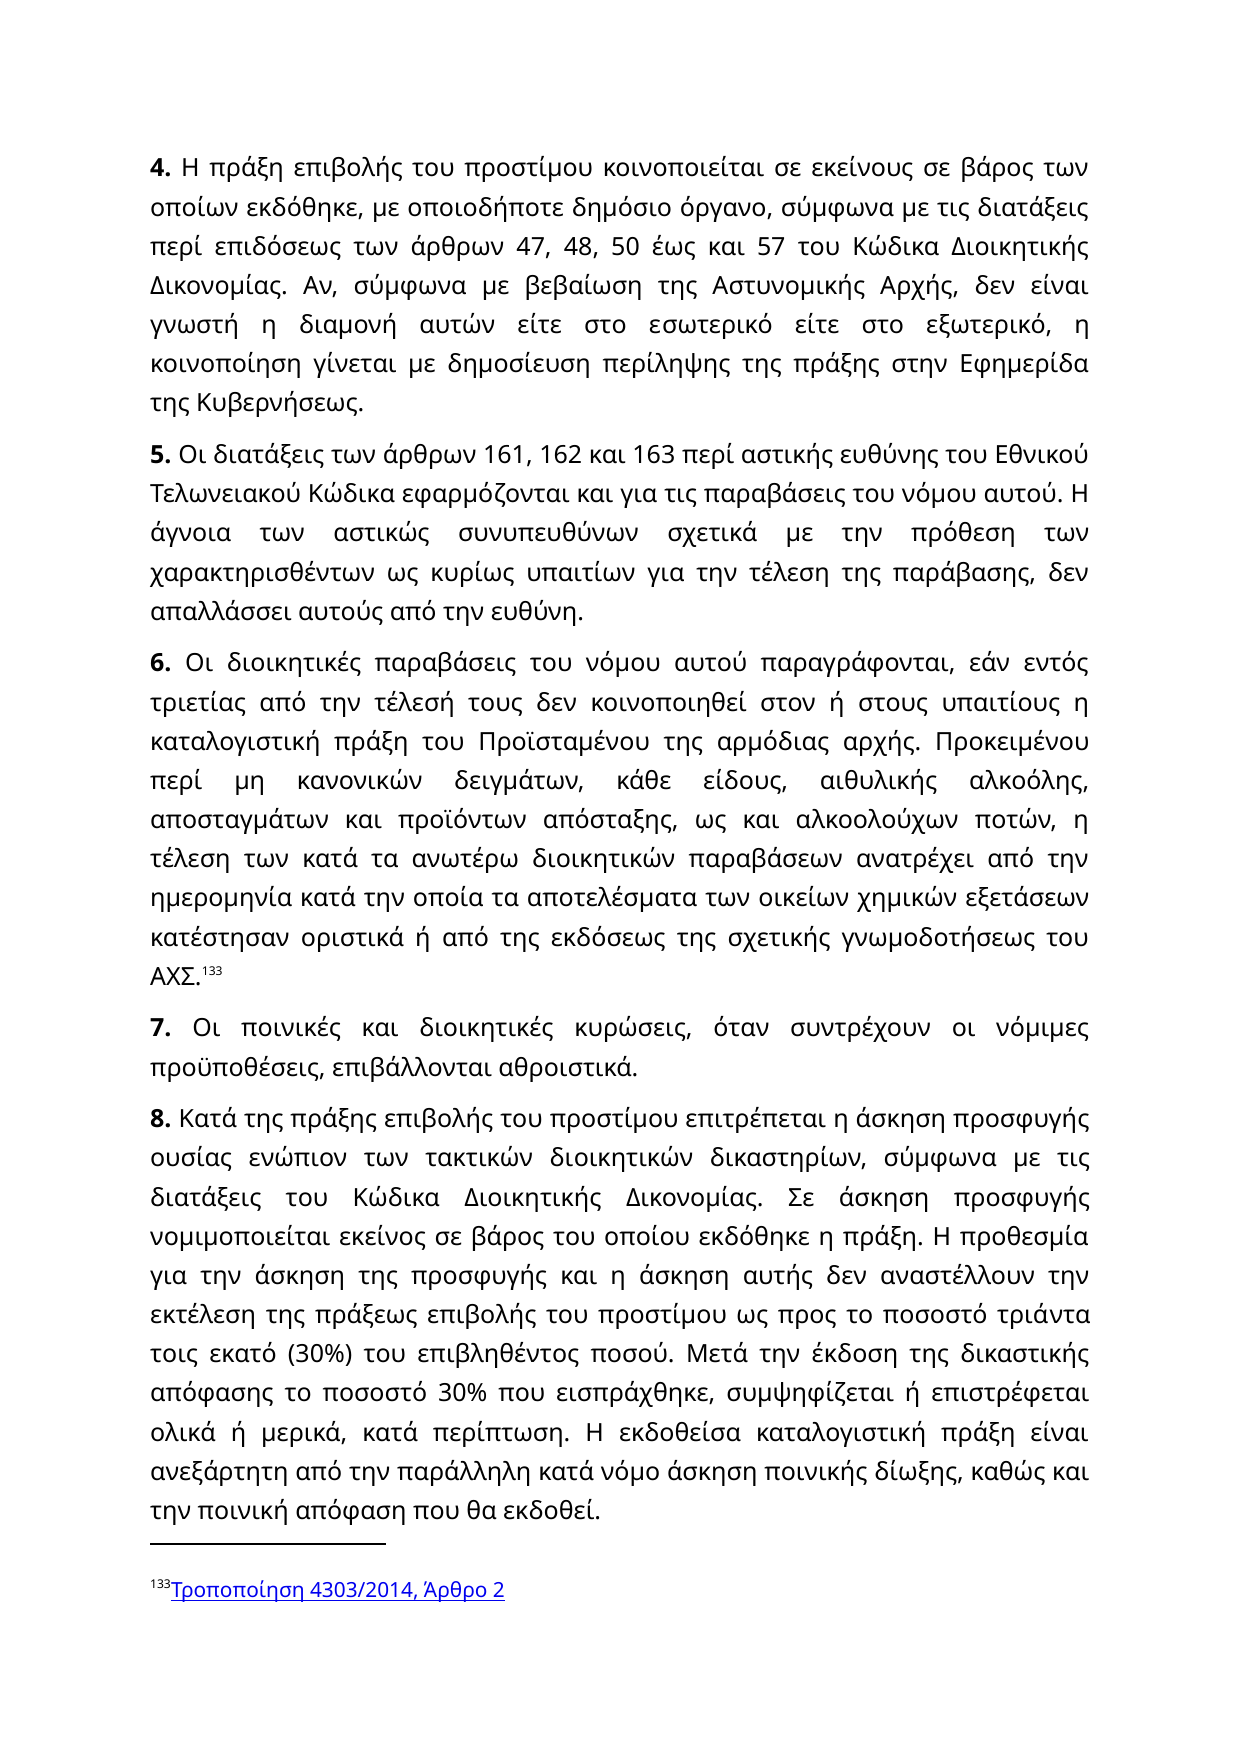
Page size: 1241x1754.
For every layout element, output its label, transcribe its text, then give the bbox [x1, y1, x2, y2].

text 4. Η πράξη επιβολής του προστίμου κοινοποιείται σε εκείνους σε βάρος των οποίων εκδόθηκε, με οποιοδήποτε δημόσιο όργανο, σύμφωνα με τις διατάξεις περί επιδόσεως των άρθρων 47, 48, 50 έως και 57 του Κώδικα Διοικητικής Δικονομίας. Αν, σύμφωνα με βεβαίωση της Αστυνομικής Αρχής, δεν είναι γνωστή η διαμονή αυτών είτε στο ε­σωτερικό είτε στο εξωτερικό, η κοινοποίηση γίνεται με δημοσίευση περίληψης της πράξης στην Εφημερίδα της Κυβερνήσεως. [150, 150, 1090, 419]
text 5. Οι διατάξεις των άρθρων 161, 162 και 163 περί αστικής ευθύνης του Εθνικού Τελωνειακού Κώδικα εφαρμό­ζονται και για τις παραβάσεις του νόμου αυτού. Η άγνοια των αστικώς συνυπευθύνων σχετικά με την πρόθεση των χαρακτηρισθέντων ως κυρίως υπαιτίων για την τέλεση της παράβασης, δεν απαλλάσσει αυτούς από την ευθύνη. [150, 437, 1090, 627]
text 8. Κατά της πράξης επιβολής του προστίμου επιτρέπεται η άσκηση προσφυγής ουσίας ενώπιον των τακτικών δι­οικητικών δικαστηρίων, σύμφωνα με τις διατάξεις του Κώ­δικα Διοικητικής Δικονομίας. Σε άσκηση προσφυγής νομιμοποιείται εκείνος σε βάρος του οποίου εκδόθηκε η πράξη. Η προθεσμία για την άσκηση της προσφυγής και η άσκηση αυτής δεν αναστέλλουν την εκτέλεση της πράξεως επιβολής του προστίμου ως προς το ποσοστό τριά­ντα τοις εκατό (30%) του επιβληθέντος ποσού. Μετά την έκδοση της δικαστικής απόφασης το ποσοστό 30% που εισπράχθηκε, συμψηφίζεται ή επιστρέφεται ολικά ή μερικά, κατά περίπτωση. Η εκδοθείσα καταλογιστική πράξη είναι ανεξάρτητη από την παράλληλη κατά νόμο άσκηση ποινικής δίωξης, καθώς και την ποινική απόφαση που θα εκδοθεί. [150, 1101, 1090, 1527]
text 7. Οι ποινικές και διοικητικές κυρώσεις, όταν συντρέχουν οι νόμιμες προϋποθέσεις, επιβάλλονται αθροιστικά. [150, 1010, 1090, 1083]
text 6. Οι διοικητικές παραβάσεις του νόμου αυτού παραγράφονται, εάν εντός τριετίας από την τέλεσή τους δεν κοινοποιηθεί στον ή στους υπαιτίους η καταλογιστική πράξη του Προϊσταμένου της αρμόδιας αρχής. Προκειμένου περί μη κανονικών δειγμάτων, κάθε είδους, αιθυλικής αλκοόλης, αποσταγμάτων και προϊόντων απόσταξης, ως και αλκοολούχων ποτών, η τέλεση των κατά τα ανωτέρω διοικητικών παραβάσεων ανατρέχει από την ημερομηνία κατά την οποία τα αποτελέσματα των οικείων χημικών εξετάσεων κατέστησαν οριστικά ή από της εκδόσεως της σχετικής γνωμοδοτήσεως του ΑΧΣ. [150, 645, 1090, 992]
text Τροποποίηση 4303/2014, Άρθρο 2 [150, 1576, 1090, 1604]
